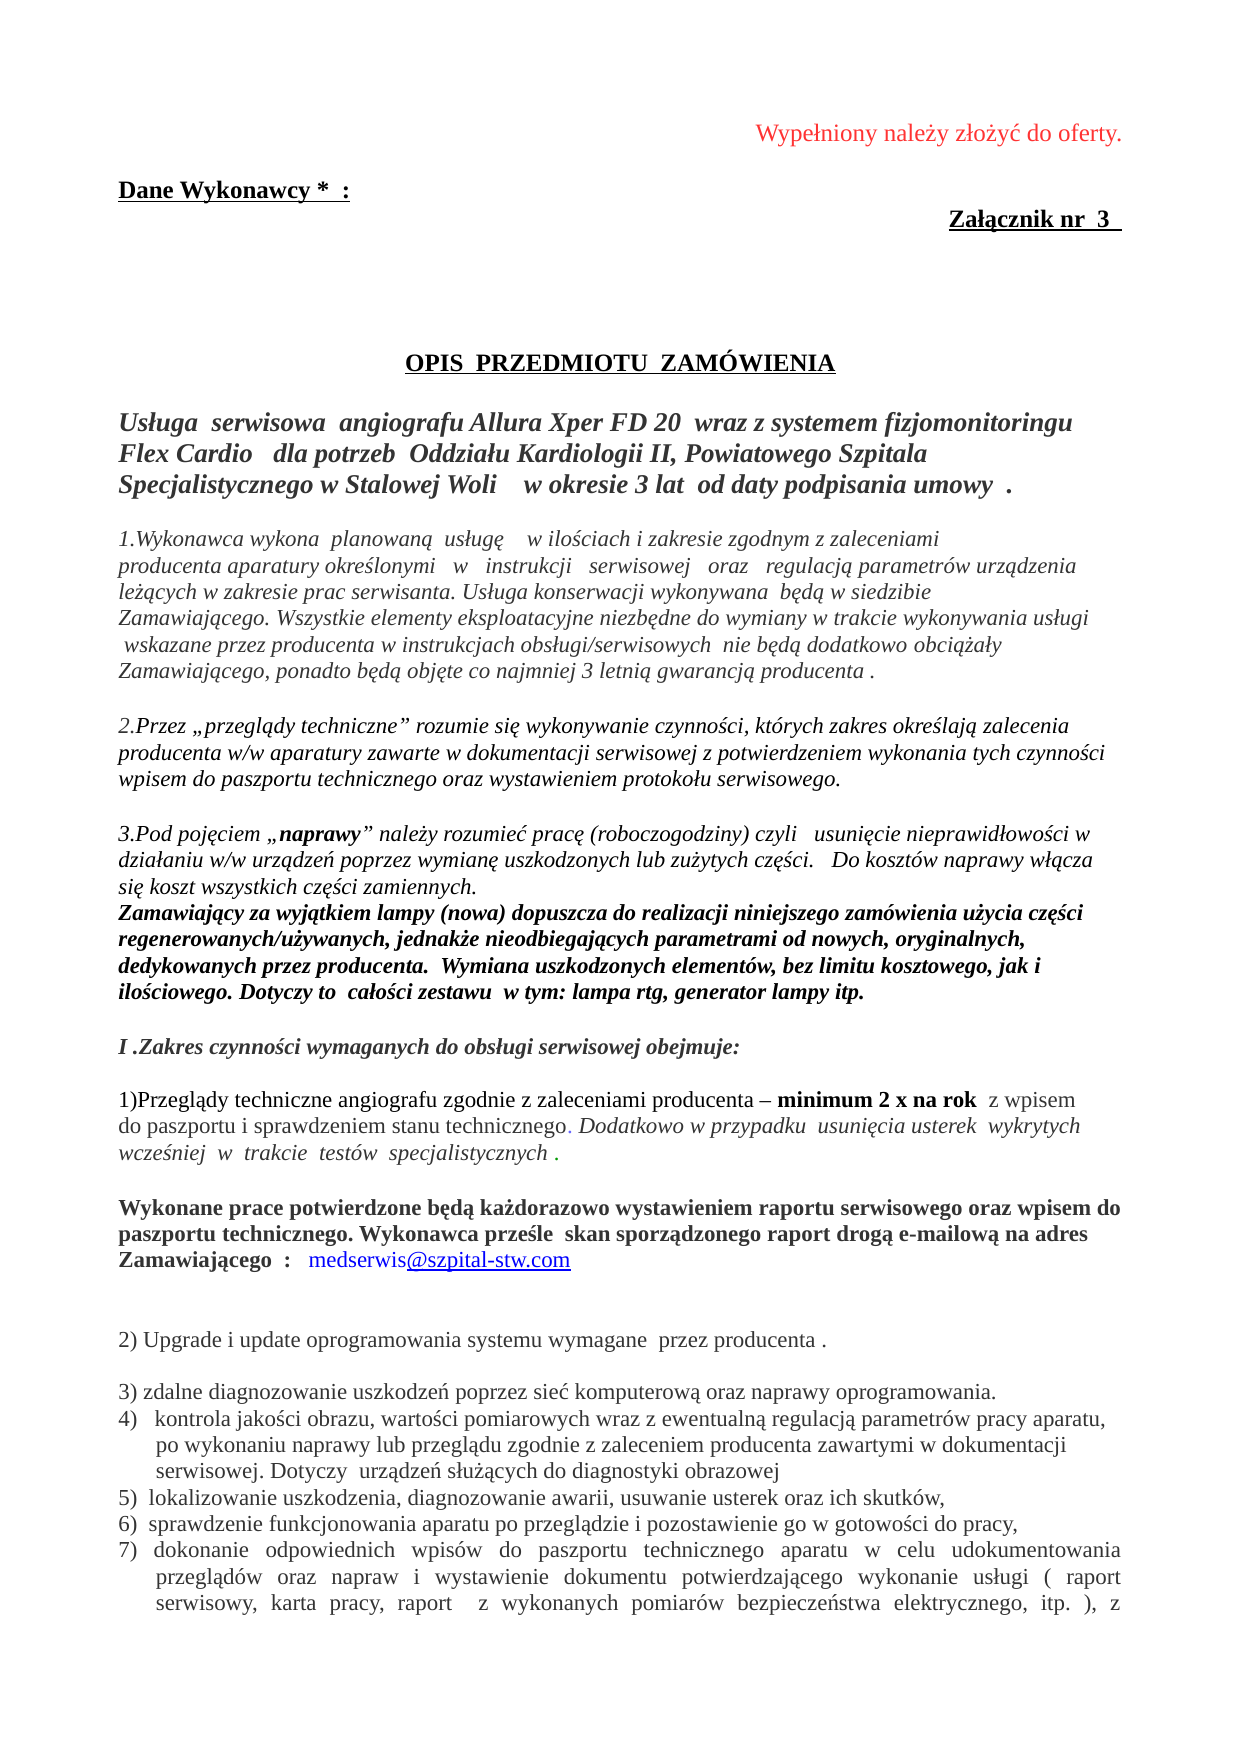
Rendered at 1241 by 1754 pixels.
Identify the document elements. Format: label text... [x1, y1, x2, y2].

text wskazane przez producenta w instrukcjach obsługi/serwisowych nie będą dodatkowo obciążały [118, 631, 1122, 657]
list 2) Upgrade i update oprogramowania systemu wymagane przez producenta . [118, 1326, 1122, 1352]
text producenta aparatury określonymi w instrukcji serwisowej oraz regulacją parametrów urządzenia [118, 552, 1122, 578]
text 7) dokonanie odpowiednich wpisów do paszportu technicznego aparatu w celu udokumentowania przeglądów oraz napraw i wystawienie dokumentu potwierdzającego wykonanie usługi ( raport serwisowy, karta pracy, raport z wykonanych pomiarów bezpieczeństwa elektrycznego, itp. ), z [118, 1536, 1122, 1616]
text 1.Wykonawca wykona planowaną usługę w ilościach i zakresie zgodnym z zaleceniami [118, 525, 1122, 552]
text 2.Przez „przeglądy techniczne” rozumie się wykonywanie czynności, których zakres określają zalecenia producenta w/w aparatury zawarte w dokumentacji serwisowej z potwierdzeniem wykonania tych czynności wpisem do paszportu technicznego oraz wystawieniem protokołu serwisowego. [118, 712, 1122, 791]
text Zamawiającego, ponadto będą objęte co najmniej 3 letnią gwarancją producenta . [118, 657, 1122, 683]
text Usługa serwisowa angiografu Allura Xper FD 20 wraz z systemem fizjomonitoringu Flex Cardio dla potrzeb Oddziału Kardiologii II, Powiatowego Szpitala Specjalistycznego w Stalowej Woli w okresie 3 lat od daty podpisania umowy . [118, 406, 1122, 499]
text 3) zdalne diagnozowanie uszkodzeń poprzez sieć komputerową oraz naprawy oprogramowania. [118, 1378, 1122, 1405]
text Zamawiającego. Wszystkie elementy eksploatacyjne niezbędne do wymiany w trakcie wykonywania usługi [118, 604, 1122, 631]
text 3.Pod pojęciem „naprawy” należy rozumieć pracę (roboczogodziny) czyli usunięcie nieprawidłowości w działaniu w/w urządzeń poprzez wymianę uszkodzonych lub zużytych części. Do kosztów naprawy włącza się koszt wszystkich części zamiennych. [118, 820, 1122, 899]
text Załącznik nr 3 [118, 204, 1122, 233]
text 6) sprawdzenie funkcjonowania aparatu po przeglądzie i pozostawienie go w gotowości do pracy, [118, 1510, 1122, 1536]
text Zamawiający za wyjątkiem lampy (nowa) dopuszcza do realizacji niniejszego zamówienia użycia części regenerowanych/używanych, jednakże nieodbiegających parametrami od nowych, oryginalnych, dedykowanych przez producenta. Wymiana uszkodzonych elementów, bez limitu kosztowego, jak i ilościowego. Dotyczy to całości zestawu w tym: lampa rtg, generator lampy itp. [118, 899, 1122, 1004]
text OPIS PRZEDMIOTU ZAMÓWIENIA [118, 348, 1122, 377]
text Wypełniony należy złożyć do oferty. [118, 118, 1122, 147]
text leżących w zakresie prac serwisanta. Usługa konserwacji wykonywana będą w siedzibie [118, 578, 1122, 604]
list 1)Przeglądy techniczne angiografu zgodnie z zaleceniami producenta – minimum 2 x na rok z wpisem do paszportu i sprawdzeniem stanu technicznego. Dodatkowo w przypadku usunięcia usterek wykrytych wcześniej w trakcie testów specjalistycznych . [118, 1086, 1122, 1165]
text I .Zakres czynności wymaganych do obsługi serwisowej obejmuje: [118, 1033, 1122, 1060]
text Dane Wykonawcy * : [118, 176, 1122, 204]
text Wykonane prace potwierdzone będą każdorazowo wystawieniem raportu serwisowego oraz wpisem do paszportu technicznego. Wykonawca prześle skan sporządzonego raport drogą e-mailową na adres Zamawiającego : medserwis@szpital-stw.com [118, 1194, 1122, 1273]
text 4) kontrola jakości obrazu, wartości pomiarowych wraz z ewentualną regulacją parametrów pracy aparatu, po wykonaniu naprawy lub przeglądu zgodnie z zaleceniem producenta zawartymi w dokumentacji serwisowej. Dotyczy urządzeń służących do diagnostyki obrazowej [118, 1405, 1122, 1484]
text 5) lokalizowanie uszkodzenia, diagnozowanie awarii, usuwanie usterek oraz ich skutków, [118, 1484, 1122, 1510]
